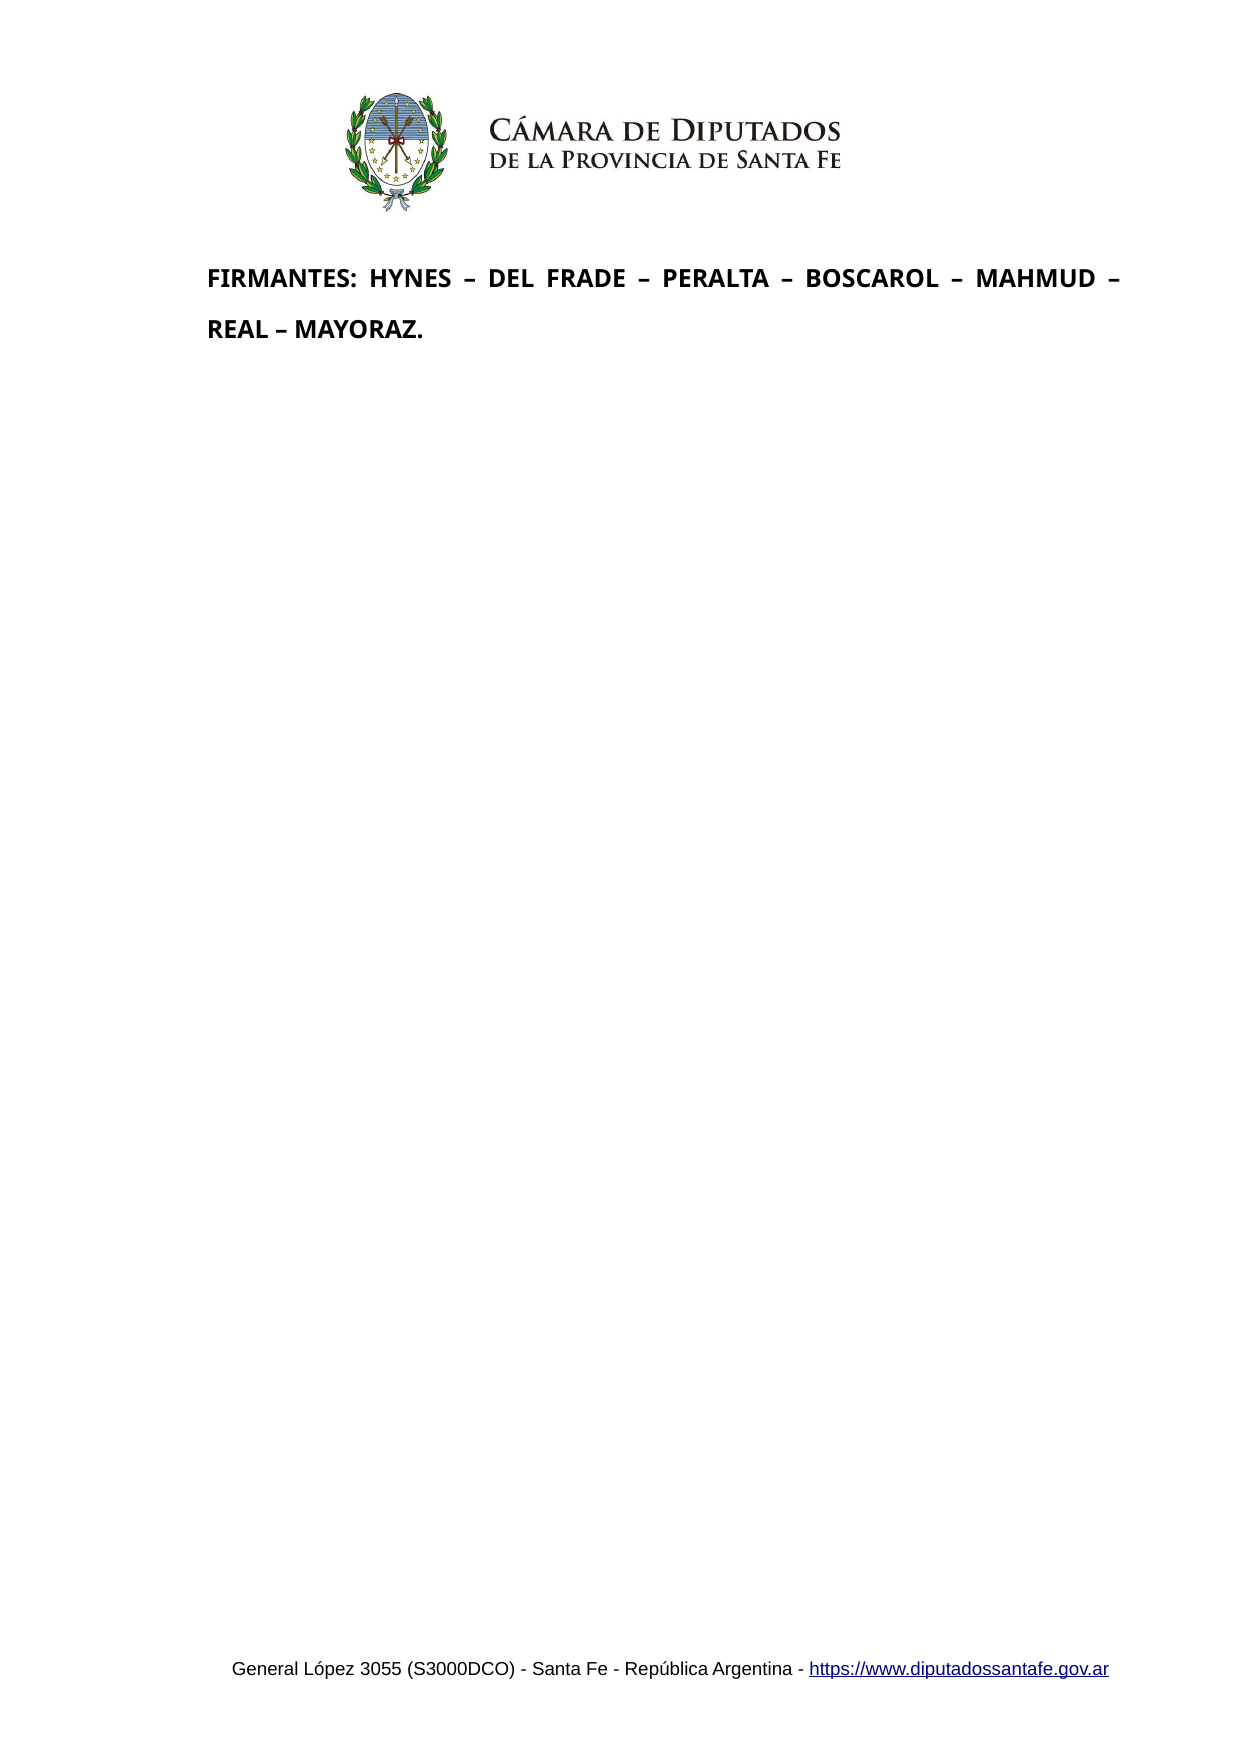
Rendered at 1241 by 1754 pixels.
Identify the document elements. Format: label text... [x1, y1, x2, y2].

picture [345, 93, 841, 216]
text FIRMANTES: HYNES – DEL FRADE – PERALTA – BOSCAROL – MAHMUD – REAL – MAYORAZ. [207, 260, 1122, 345]
